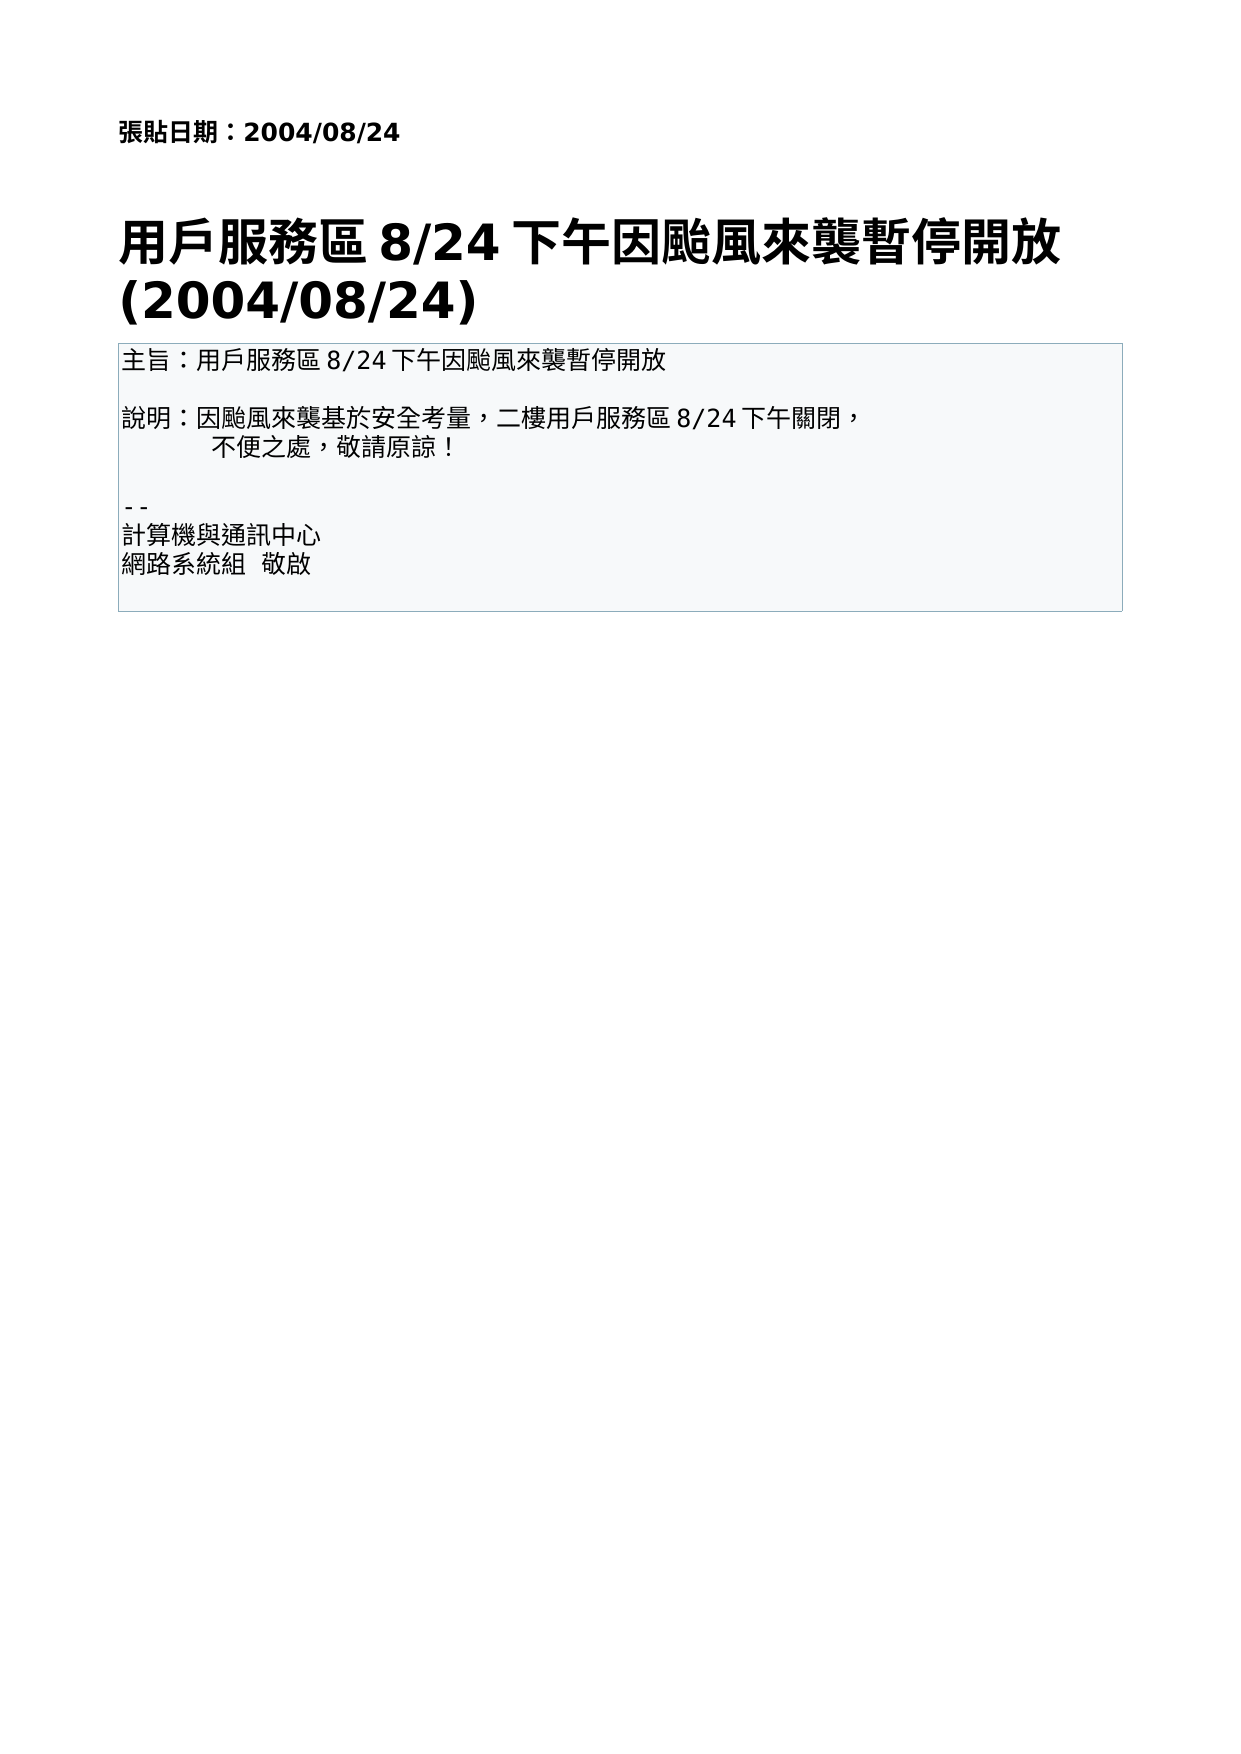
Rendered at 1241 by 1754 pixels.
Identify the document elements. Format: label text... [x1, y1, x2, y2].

subtitle 用戶服務區8/24下午因颱風來襲暫停開放(2004/08/24) [118, 214, 1122, 330]
text 主旨：用戶服務區8/24下午因颱風來襲暫停開放 說明：因颱風來襲基於安全考量，二樓用戶服務區8/24下午關閉， 不便之處，敬請原諒！ -- 計算機與通訊中心 網路系統組 敬啟 [119, 344, 1122, 611]
text 張貼日期：2004/08/24 [118, 118, 1122, 176]
